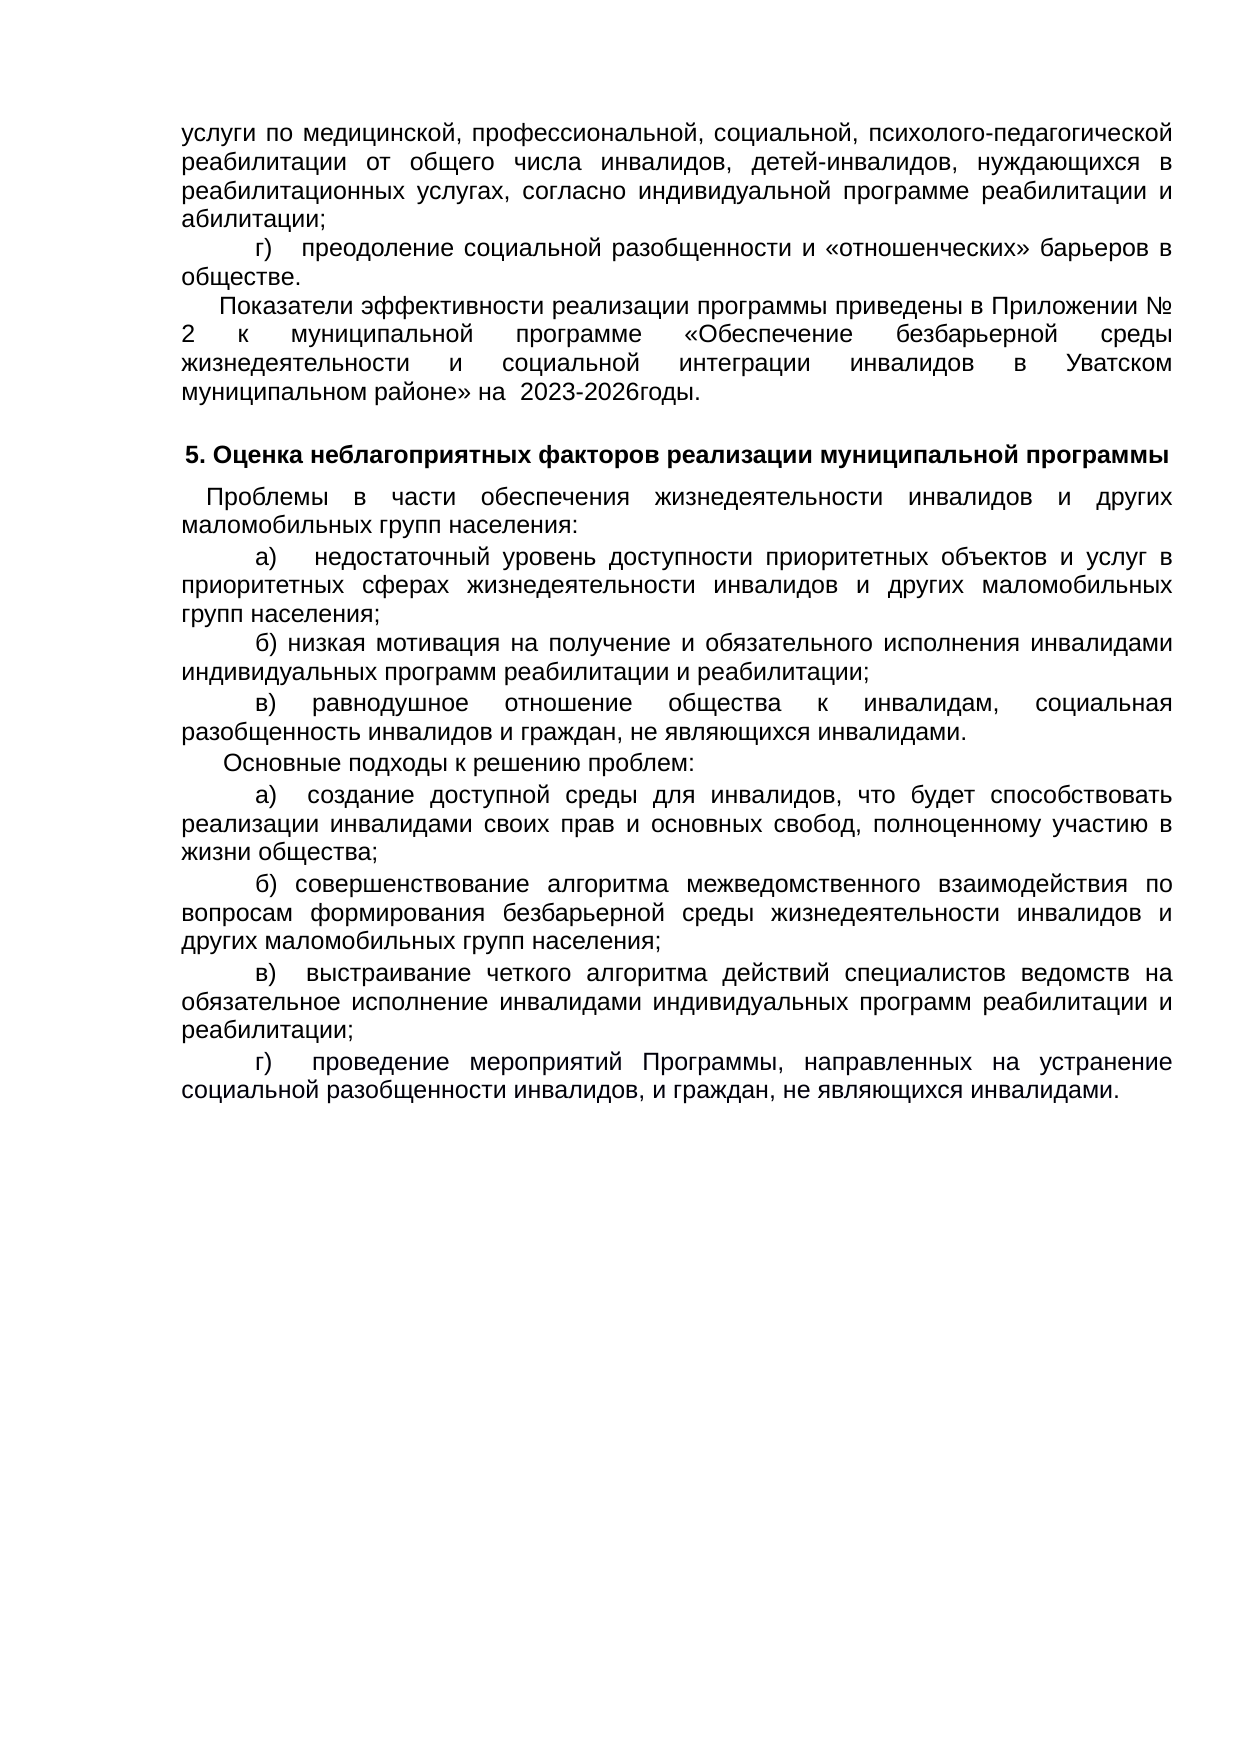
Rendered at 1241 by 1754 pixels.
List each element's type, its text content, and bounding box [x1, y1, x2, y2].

text Показатели эффективности реализации программы приведены в Приложении № 2 к муниципальной программе «Обеспечение безбарьерной среды жизнедеятельности и социальной интеграции инвалидов в Уватском муниципальном районе» на 2023-2026годы. [181, 291, 1174, 406]
text г) проведение мероприятий Программы, направленных на устранение социальной разобщенности инвалидов, и граждан, не являющихся инвалидами. [181, 1047, 1174, 1104]
text Проблемы в части обеспечения жизнедеятельности инвалидов и других маломобильных групп населения: [181, 482, 1174, 539]
text в) выстраивание четкого алгоритма действий специалистов ведомств на обязательное исполнение инвалидами индивидуальных программ реабилитации и реабилитации; [181, 958, 1174, 1044]
text а) создание доступной среды для инвалидов, что будет способствовать реализации инвалидами своих прав и основных свобод, полноценному участию в жизни общества; [181, 780, 1174, 866]
text а) недостаточный уровень доступности приоритетных объектов и услуг в приоритетных сферах жизнедеятельности инвалидов и других маломобильных групп населения; [181, 542, 1174, 628]
text б) совершенствование алгоритма межведомственного взаимодействия по вопросам формирования безбарьерной среды жизнедеятельности инвалидов и других маломобильных групп населения; [181, 869, 1174, 955]
text 5. Оценка неблагоприятных факторов реализации муниципальной программы [181, 440, 1174, 469]
text Основные подходы к решению проблем: [181, 748, 1174, 777]
text г) преодоление социальной разобщенности и «отношенческих» барьеров в обществе. [181, 233, 1174, 291]
text услуги по медицинской, профессиональной, социальной, психолого-педагогической реабилитации от общего числа инвалидов, детей-инвалидов, нуждающихся в реабилитационных услугах, согласно индивидуальной программе реабилитации и абилитации; [181, 118, 1174, 233]
text б) низкая мотивация на получение и обязательного исполнения инвалидами индивидуальных программ реабилитации и реабилитации; [181, 628, 1174, 686]
text в) равнодушное отношение общества к инвалидам, социальная разобщенность инвалидов и граждан, не являющихся инвалидами. [181, 688, 1174, 746]
